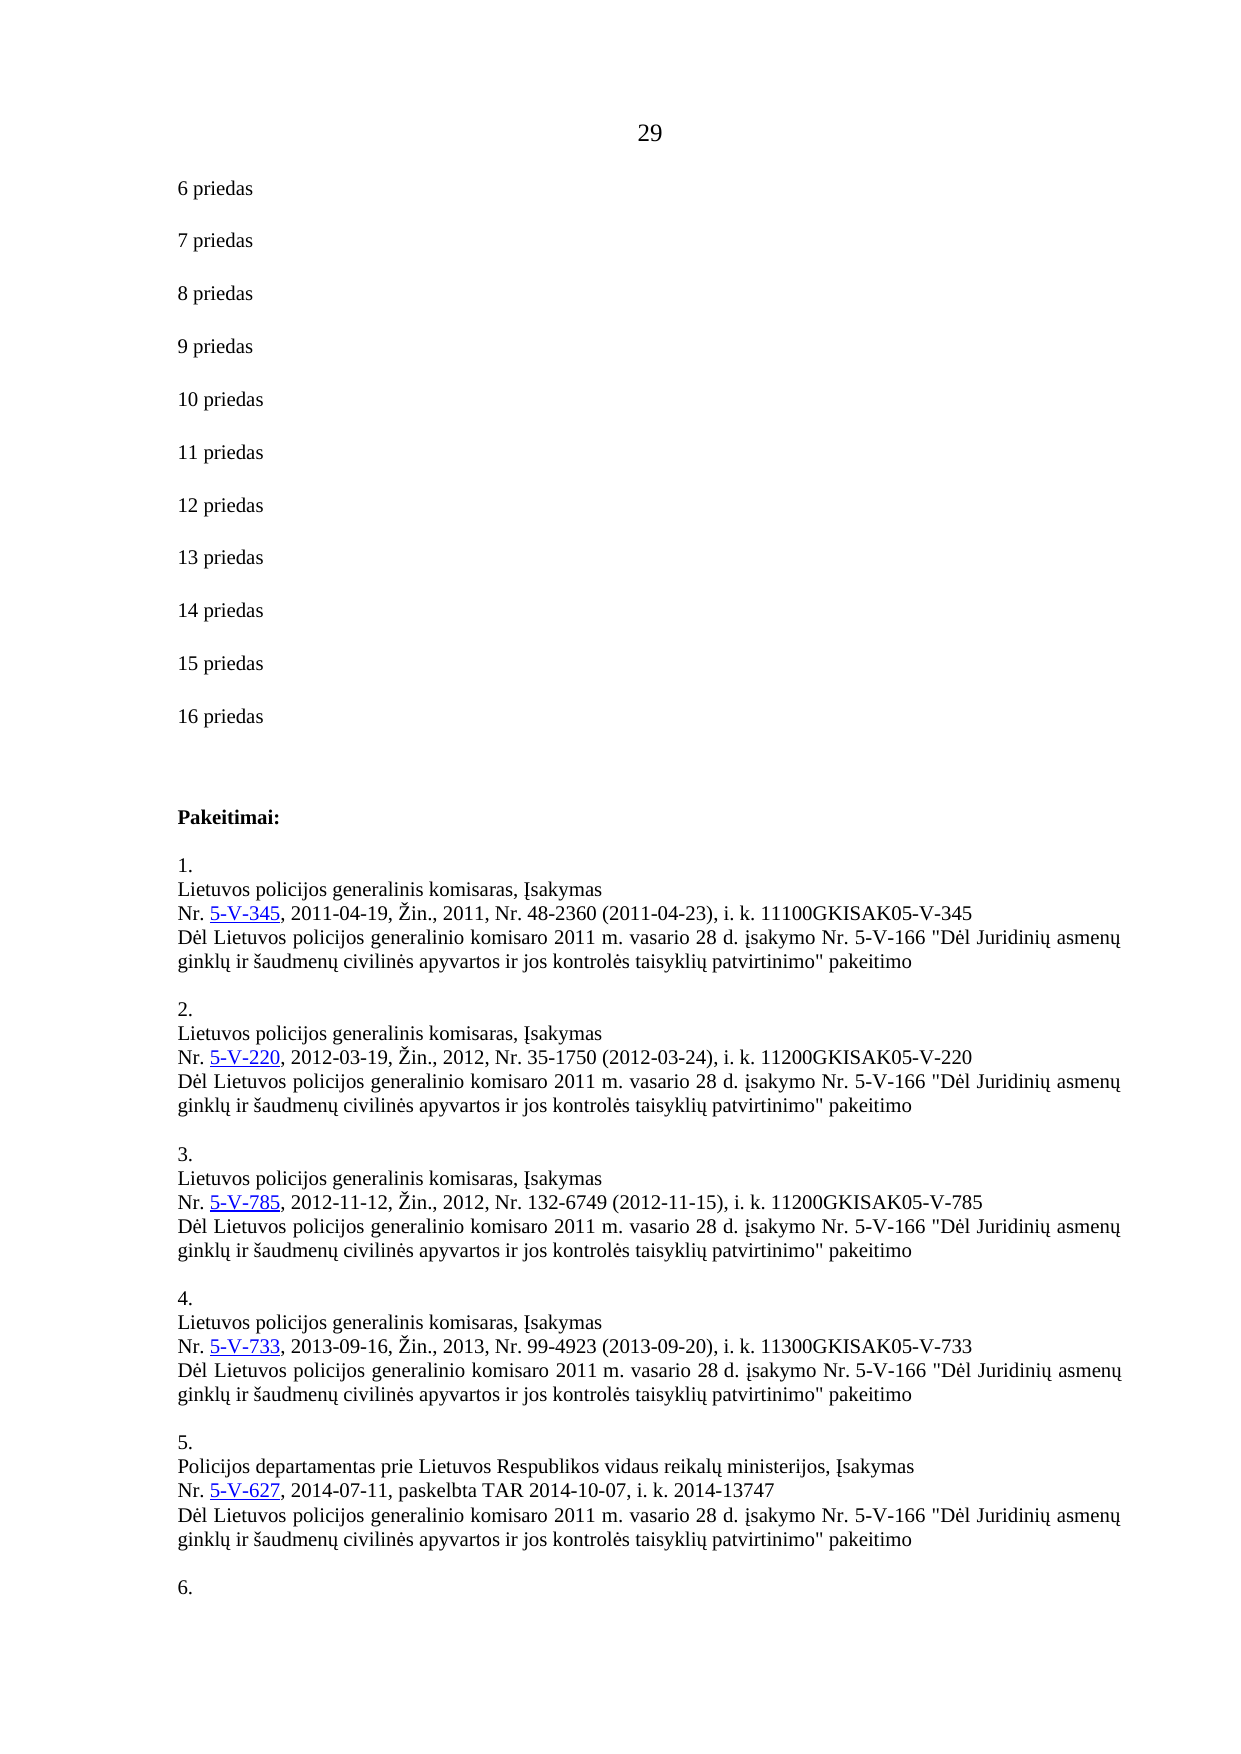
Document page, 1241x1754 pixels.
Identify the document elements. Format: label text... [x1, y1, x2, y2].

text 5. [177, 1430, 1122, 1454]
text 6 priedas [177, 176, 1122, 200]
text 15 priedas [177, 651, 1122, 675]
text 12 priedas [177, 492, 1122, 517]
text Lietuvos policijos generalinis komisaras, Įsakymas [177, 1166, 1122, 1190]
text 10 priedas [177, 387, 1122, 411]
text 14 priedas [177, 598, 1122, 622]
text Dėl Lietuvos policijos generalinio komisaro 2011 m. vasario 28 d. įsakymo Nr. 5-V-166 "Dėl Juridinių asmenų ginklų ir šaudmenų civilinės apyvartos ir jos kontrolės taisyklių patvirtinimo" pakeitimo [177, 1502, 1122, 1551]
text Dėl Lietuvos policijos generalinio komisaro 2011 m. vasario 28 d. įsakymo Nr. 5-V-166 "Dėl Juridinių asmenų ginklų ir šaudmenų civilinės apyvartos ir jos kontrolės taisyklių patvirtinimo" pakeitimo [177, 925, 1122, 973]
text Nr. 5-V-733, 2013-09-16, Žin., 2013, Nr. 99-4923 (2013-09-20), i. k. 11300GKISAK05-V-733 [177, 1334, 1122, 1358]
text 4. [177, 1286, 1122, 1310]
text Dėl Lietuvos policijos generalinio komisaro 2011 m. vasario 28 d. įsakymo Nr. 5-V-166 "Dėl Juridinių asmenų ginklų ir šaudmenų civilinės apyvartos ir jos kontrolės taisyklių patvirtinimo" pakeitimo [177, 1358, 1122, 1406]
text 2. [177, 997, 1122, 1021]
text Nr. 5-V-627, 2014-07-11, paskelbta TAR 2014-10-07, i. k. 2014-13747 [177, 1478, 1122, 1502]
text 3. [177, 1142, 1122, 1166]
text Nr. 5-V-785, 2012-11-12, Žin., 2012, Nr. 132-6749 (2012-11-15), i. k. 11200GKISAK05-V-785 [177, 1190, 1122, 1214]
text Policijos departamentas prie Lietuvos Respublikos vidaus reikalų ministerijos, Įsakymas [177, 1454, 1122, 1478]
text 7 priedas [177, 228, 1122, 252]
text Pakeitimai: [177, 805, 1122, 829]
text 6. [177, 1575, 1122, 1599]
text Nr. 5-V-345, 2011-04-19, Žin., 2011, Nr. 48-2360 (2011-04-23), i. k. 11100GKISAK05-V-345 [177, 901, 1122, 925]
text 9 priedas [177, 334, 1122, 358]
text Dėl Lietuvos policijos generalinio komisaro 2011 m. vasario 28 d. įsakymo Nr. 5-V-166 "Dėl Juridinių asmenų ginklų ir šaudmenų civilinės apyvartos ir jos kontrolės taisyklių patvirtinimo" pakeitimo [177, 1214, 1122, 1262]
text Dėl Lietuvos policijos generalinio komisaro 2011 m. vasario 28 d. įsakymo Nr. 5-V-166 "Dėl Juridinių asmenų ginklų ir šaudmenų civilinės apyvartos ir jos kontrolės taisyklių patvirtinimo" pakeitimo [177, 1069, 1122, 1117]
text 1. [177, 853, 1122, 877]
text 8 priedas [177, 281, 1122, 305]
text 13 priedas [177, 545, 1122, 569]
text Lietuvos policijos generalinis komisaras, Įsakymas [177, 1021, 1122, 1045]
text 16 priedas [177, 704, 1122, 728]
text 11 priedas [177, 440, 1122, 464]
text Nr. 5-V-220, 2012-03-19, Žin., 2012, Nr. 35-1750 (2012-03-24), i. k. 11200GKISAK05-V-220 [177, 1045, 1122, 1069]
text Lietuvos policijos generalinis komisaras, Įsakymas [177, 1310, 1122, 1334]
text Lietuvos policijos generalinis komisaras, Įsakymas [177, 877, 1122, 901]
